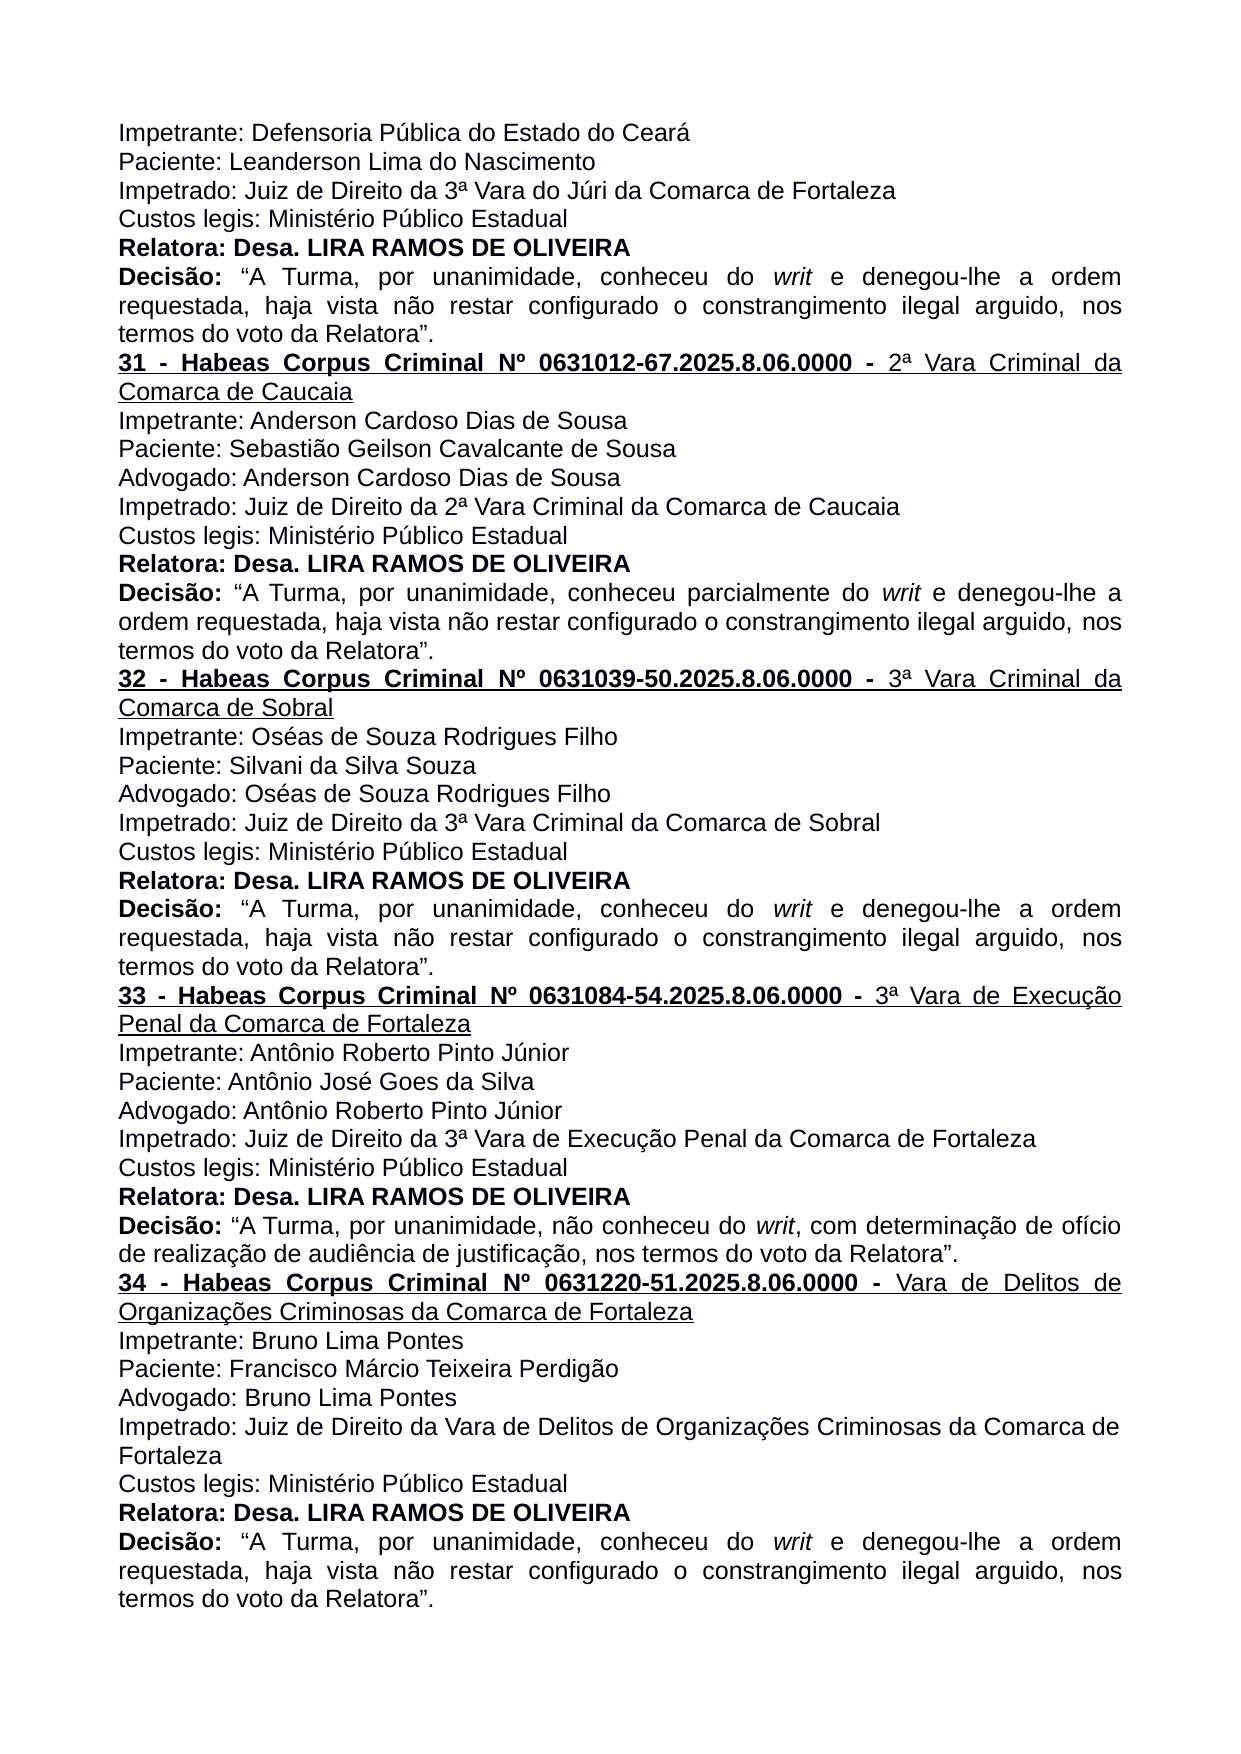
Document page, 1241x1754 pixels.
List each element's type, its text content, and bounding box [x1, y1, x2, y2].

text Advogado: Bruno Lima Pontes [118, 1383, 1122, 1412]
text 34 - Habeas Corpus Criminal Nº 0631220-51.2025.8.06.0000 - Vara de Delitos de [118, 1268, 1122, 1293]
text Relatora: Desa. LIRA RAMOS DE OLIVEIRA [118, 549, 1122, 578]
text Relatora: Desa. LIRA RAMOS DE OLIVEIRA [118, 866, 1122, 894]
text Impetrado: Juiz de Direito da 3ª Vara de Execução Penal da Comarca de Fortaleza [118, 1124, 1122, 1153]
text Paciente: Antônio José Goes da Silva [118, 1067, 1122, 1096]
text Relatora: Desa. LIRA RAMOS DE OLIVEIRA [118, 1182, 1122, 1211]
text Impetrado: Juiz de Direito da 3ª Vara do Júri da Comarca de Fortaleza [118, 176, 1122, 204]
text Advogado: Anderson Cardoso Dias de Sousa [118, 463, 1122, 492]
text 31 - Habeas Corpus Criminal Nº 0631012-67.2025.8.06.0000 - 2ª Vara Criminal da [118, 348, 1122, 373]
text Relatora: Desa. LIRA RAMOS DE OLIVEIRA [118, 1498, 1122, 1527]
text Impetrado: Juiz de Direito da 2ª Vara Criminal da Comarca de Caucaia [118, 492, 1122, 521]
text Organizações Criminosas da Comarca de Fortaleza [118, 1294, 1122, 1326]
text Impetrante: Bruno Lima Pontes [118, 1326, 1122, 1354]
text Decisão: “A Turma, por unanimidade, conheceu parcialmente do writ e denegou-lhe a ordem requestada, haja vista não restar configurado o constrangimento ilegal arguido, nos termos do voto da Relatora”. [118, 578, 1122, 664]
text Impetrado: Juiz de Direito da 3ª Vara Criminal da Comarca de Sobral [118, 808, 1122, 837]
text 32 - Habeas Corpus Criminal Nº 0631039-50.2025.8.06.0000 - 3ª Vara Criminal da [118, 664, 1122, 689]
text Decisão: “A Turma, por unanimidade, conheceu do writ e denegou-lhe a ordem requestada, haja vista não restar configurado o constrangimento ilegal arguido, nos termos do voto da Relatora”. [118, 1527, 1122, 1613]
text Decisão: “A Turma, por unanimidade, conheceu do writ e denegou-lhe a ordem requestada, haja vista não restar configurado o constrangimento ilegal arguido, nos termos do voto da Relatora”. [118, 894, 1122, 981]
text Relatora: Desa. LIRA RAMOS DE OLIVEIRA [118, 233, 1122, 262]
text Custos legis: Ministério Público Estadual [118, 204, 1122, 233]
text Impetrante: Defensoria Pública do Estado do Ceará [118, 118, 1122, 147]
text Impetrante: Oséas de Souza Rodrigues Filho [118, 722, 1122, 751]
text Penal da Comarca de Fortaleza [118, 1007, 1122, 1038]
text Advogado: Oséas de Souza Rodrigues Filho [118, 779, 1122, 808]
text Custos legis: Ministério Público Estadual [118, 1153, 1122, 1182]
text Paciente: Silvani da Silva Souza [118, 751, 1122, 779]
text 33 - Habeas Corpus Criminal Nº 0631084-54.2025.8.06.0000 - 3ª Vara de Execução [118, 981, 1122, 1006]
text Impetrante: Antônio Roberto Pinto Júnior [118, 1038, 1122, 1067]
text Decisão: “A Turma, por unanimidade, conheceu do writ e denegou-lhe a ordem requestada, haja vista não restar configurado o constrangimento ilegal arguido, nos termos do voto da Relatora”. [118, 262, 1122, 348]
text Custos legis: Ministério Público Estadual [118, 1469, 1122, 1498]
text Advogado: Antônio Roberto Pinto Júnior [118, 1096, 1122, 1124]
text Comarca de Sobral [118, 691, 1122, 722]
text Custos legis: Ministério Público Estadual [118, 837, 1122, 866]
text Paciente: Leanderson Lima do Nascimento [118, 147, 1122, 176]
text Impetrante: Anderson Cardoso Dias de Sousa [118, 406, 1122, 434]
text Paciente: Francisco Márcio Teixeira Perdigão [118, 1354, 1122, 1383]
text Impetrado: Juiz de Direito da Vara de Delitos de Organizações Criminosas da Comarca de Fortaleza [118, 1412, 1122, 1469]
text Comarca de Caucaia [118, 374, 1122, 406]
text Paciente: Sebastião Geilson Cavalcante de Sousa [118, 434, 1122, 463]
text Custos legis: Ministério Público Estadual [118, 521, 1122, 549]
text Decisão: “A Turma, por unanimidade, não conheceu do writ, com determinação de ofício de realização de audiência de justificação, nos termos do voto da Relatora”. [118, 1211, 1122, 1268]
